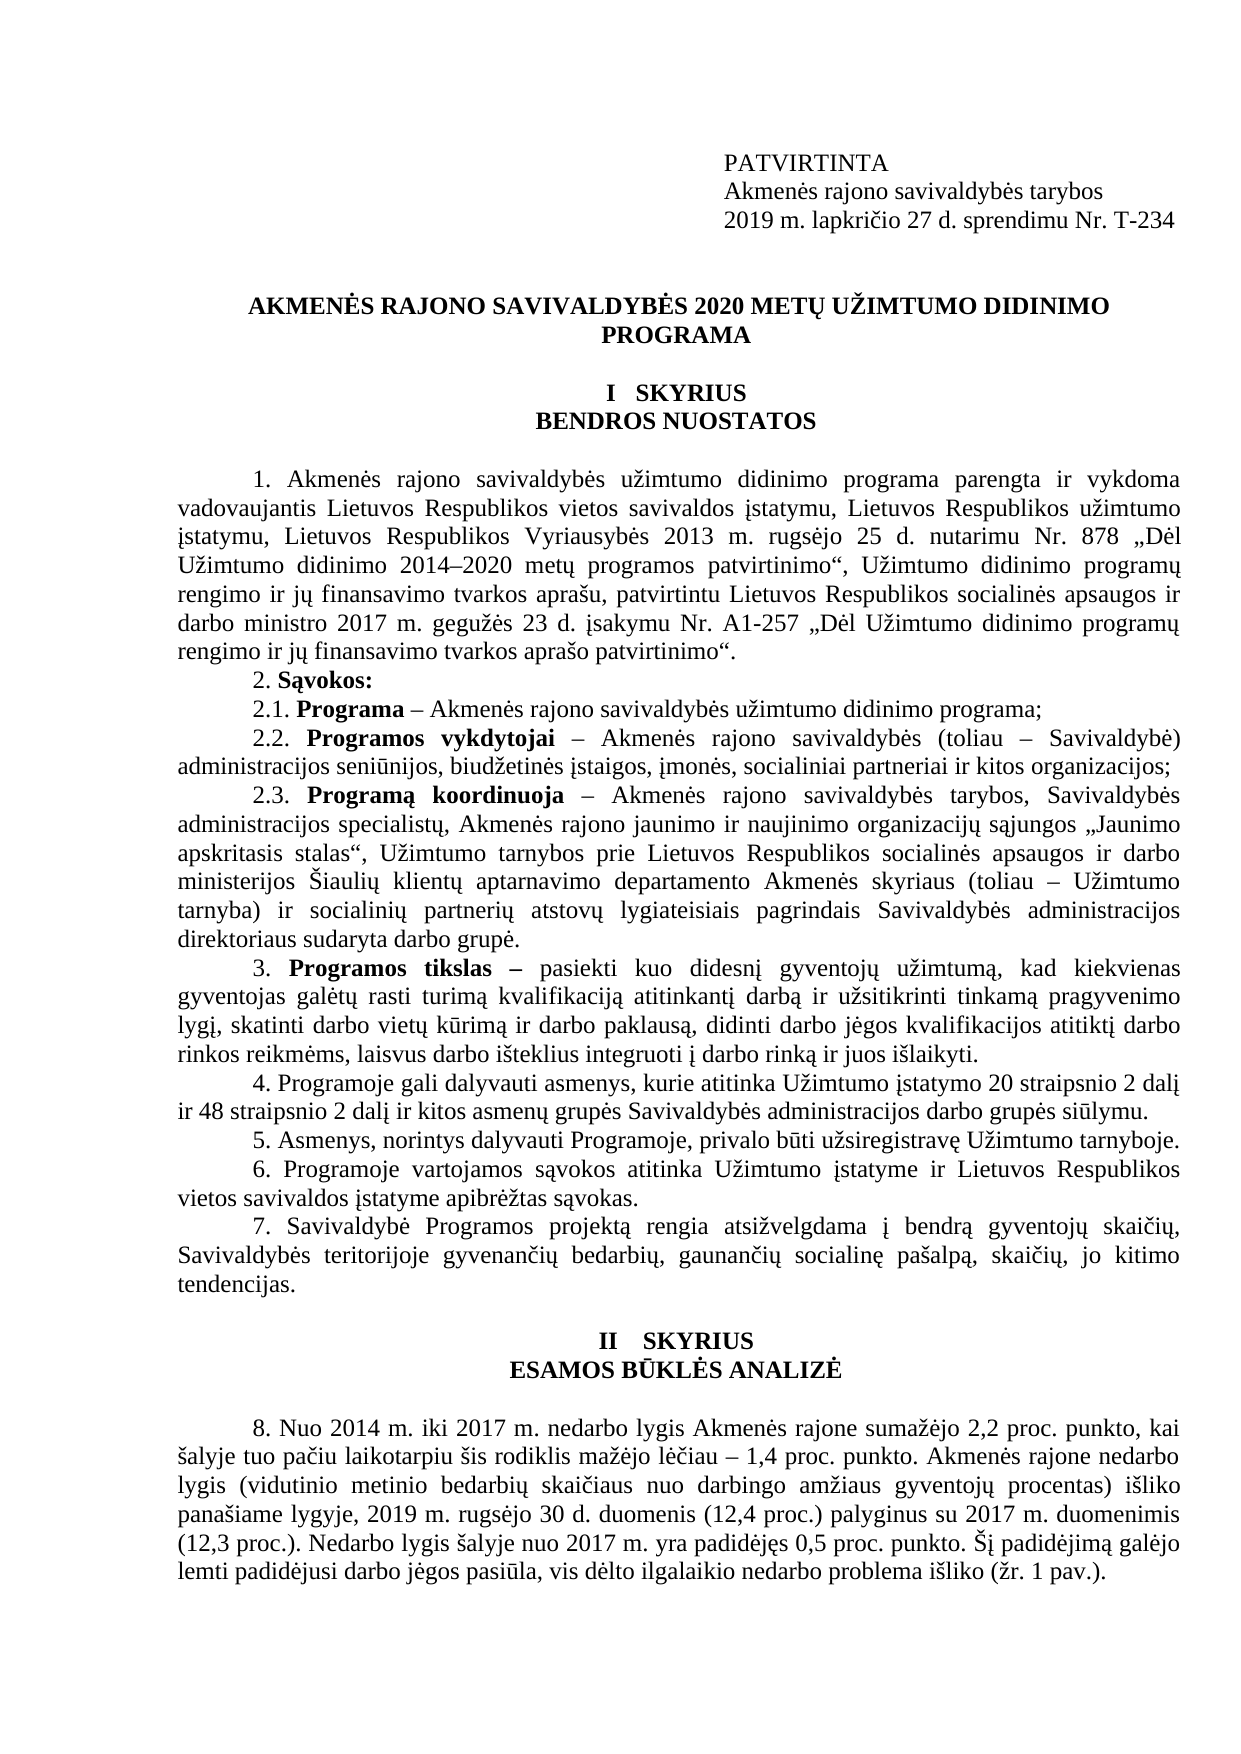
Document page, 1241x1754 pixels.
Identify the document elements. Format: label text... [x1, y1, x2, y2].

text BENDROS NUOSTATOS [177, 406, 1181, 435]
text 6. Programoje vartojamos sąvokos atitinka Užimtumo įstatyme ir Lietuvos Respublikos vietos savivaldos įstatyme apibrėžtas sąvokas. [177, 1154, 1181, 1211]
text II SKYRIUS [177, 1326, 1181, 1355]
text Akmenės rajono savivaldybės tarybos [177, 176, 1181, 205]
text 2019 m. lapkričio 27 d. sprendimu Nr. T-234 [177, 205, 1181, 234]
text 2. Sąvokos: [177, 665, 1181, 694]
text 2.2. Programos vykdytojai – Akmenės rajono savivaldybės (toliau – Savivaldybė) administracijos seniūnijos, biudžetinės įstaigos, įmonės, socialiniai partneriai ir kitos organizacijos; [177, 723, 1181, 780]
text 7. Savivaldybė Programos projektą rengia atsižvelgdama į bendrą gyventojų skaičių, Savivaldybės teritorijoje gyvenančių bedarbių, gaunančių socialinę pašalpą, skaičių, jo kitimo tendencijas. [177, 1211, 1181, 1298]
text 8. Nuo 2014 m. iki 2017 m. nedarbo lygis Akmenės rajone sumažėjo 2,2 proc. punkto, kai šalyje tuo pačiu laikotarpiu šis rodiklis mažėjo lėčiau – 1,4 proc. punkto. Akmenės rajone nedarbo lygis (vidutinio metinio bedarbių skaičiaus nuo darbingo amžiaus gyventojų procentas) išliko panašiame lygyje, 2019 m. rugsėjo 30 d. duomenis (12,4 proc.) palyginus su 2017 m. duomenimis (12,3 proc.). Nedarbo lygis šalyje nuo 2017 m. yra padidėjęs 0,5 proc. punkto. Šį padidėjimą galėjo lemti padidėjusi darbo jėgos pasiūla, vis dėlto ilgalaikio nedarbo problema išliko (žr. 1 pav.). [177, 1413, 1181, 1585]
text 3. Programos tikslas – pasiekti kuo didesnį gyventojų užimtumą, kad kiekvienas gyventojas galėtų rasti turimą kvalifikaciją atitinkantį darbą ir užsitikrinti tinkamą pragyvenimo lygį, skatinti darbo vietų kūrimą ir darbo paklausą, didinti darbo jėgos kvalifikacijos atitiktį darbo rinkos reikmėms, laisvus darbo išteklius integruoti į darbo rinką ir juos išlaikyti. [177, 953, 1181, 1068]
text 1. Akmenės rajono savivaldybės užimtumo didinimo programa parengta ir vykdoma vadovaujantis Lietuvos Respublikos vietos savivaldos įstatymu, Lietuvos Respublikos užimtumo įstatymu, Lietuvos Respublikos Vyriausybės 2013 m. rugsėjo 25 d. nutarimu Nr. 878 „Dėl Užimtumo didinimo 2014–2020 metų programos patvirtinimo“, Užimtumo didinimo programų rengimo ir jų finansavimo tvarkos aprašu, patvirtintu Lietuvos Respublikos socialinės apsaugos ir darbo ministro 2017 m. gegužės 23 d. įsakymu Nr. A1-257 „Dėl Užimtumo didinimo programų rengimo ir jų finansavimo tvarkos aprašo patvirtinimo“. [177, 464, 1181, 665]
text PATVIRTINTA [177, 148, 1181, 176]
text 2.3. Programą koordinuoja – Akmenės rajono savivaldybės tarybos, Savivaldybės administracijos specialistų, Akmenės rajono jaunimo ir naujinimo organizacijų sąjungos „Jaunimo apskritasis stalas“, Užimtumo tarnybos prie Lietuvos Respublikos socialinės apsaugos ir darbo ministerijos Šiaulių klientų aptarnavimo departamento Akmenės skyriaus (toliau – Užimtumo tarnyba) ir socialinių partnerių atstovų lygiateisiais pagrindais Savivaldybės administracijos direktoriaus sudaryta darbo grupė. [177, 780, 1181, 953]
text 2.1. Programa – Akmenės rajono savivaldybės užimtumo didinimo programa; [177, 694, 1181, 723]
text I SKYRIUS [177, 378, 1181, 406]
text ESAMOS BŪKLĖS ANALIZĖ [177, 1355, 1181, 1384]
text AKMENĖS RAJONO SAVIVALDYBĖS 2020 METŲ UŽIMTUMO DIDINIMO PROGRAMA [177, 291, 1181, 349]
text 4. Programoje gali dalyvauti asmenys, kurie atitinka Užimtumo įstatymo 20 straipsnio 2 dalį ir 48 straipsnio 2 dalį ir kitos asmenų grupės Savivaldybės administracijos darbo grupės siūlymu. [177, 1068, 1181, 1125]
text 5. Asmenys, norintys dalyvauti Programoje, privalo būti užsiregistravę Užimtumo tarnyboje. [177, 1125, 1181, 1154]
